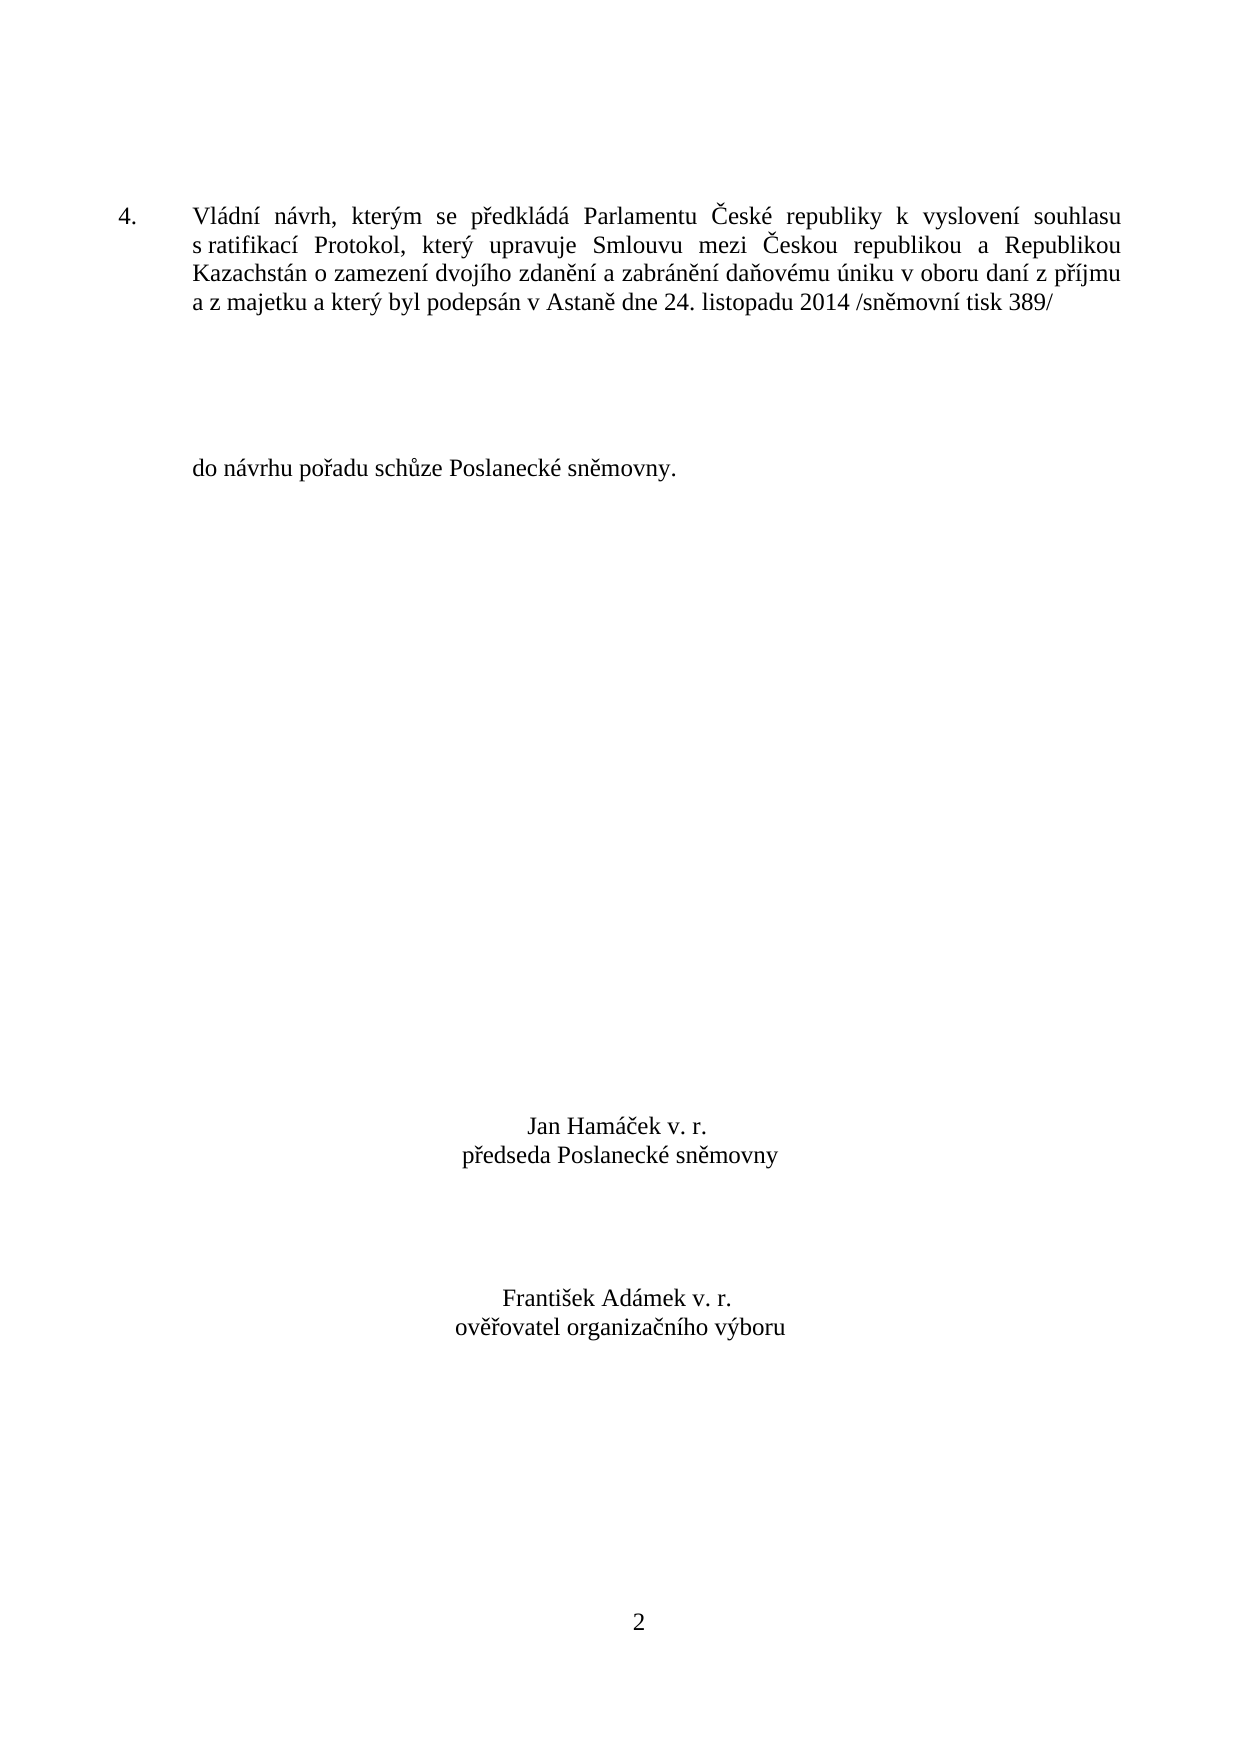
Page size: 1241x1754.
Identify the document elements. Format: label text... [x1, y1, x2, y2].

text ověřovatel organizačního výboru [118, 1312, 1122, 1341]
text František Adámek v. r. [118, 1283, 1122, 1312]
text Jan Hamáček v. r. [118, 1111, 1122, 1140]
list Vládní návrh, kterým se předkládá Parlamentu České republiky k vyslovení souhlasu s ratifikací Protokol, který upravuje Smlouvu mezi Českou republikou a Republikou Kazachstán o zamezení dvojího zdanění a zabránění daňovému úniku v oboru daní z příjmu a z majetku a který byl podepsán v Astaně dne 24. listopadu 2014 /sněmovní tisk 389/ [118, 201, 1122, 316]
text předseda Poslanecké sněmovny [118, 1140, 1122, 1168]
list do návrhu pořadu schůze Poslanecké sněmovny. [118, 453, 1122, 482]
